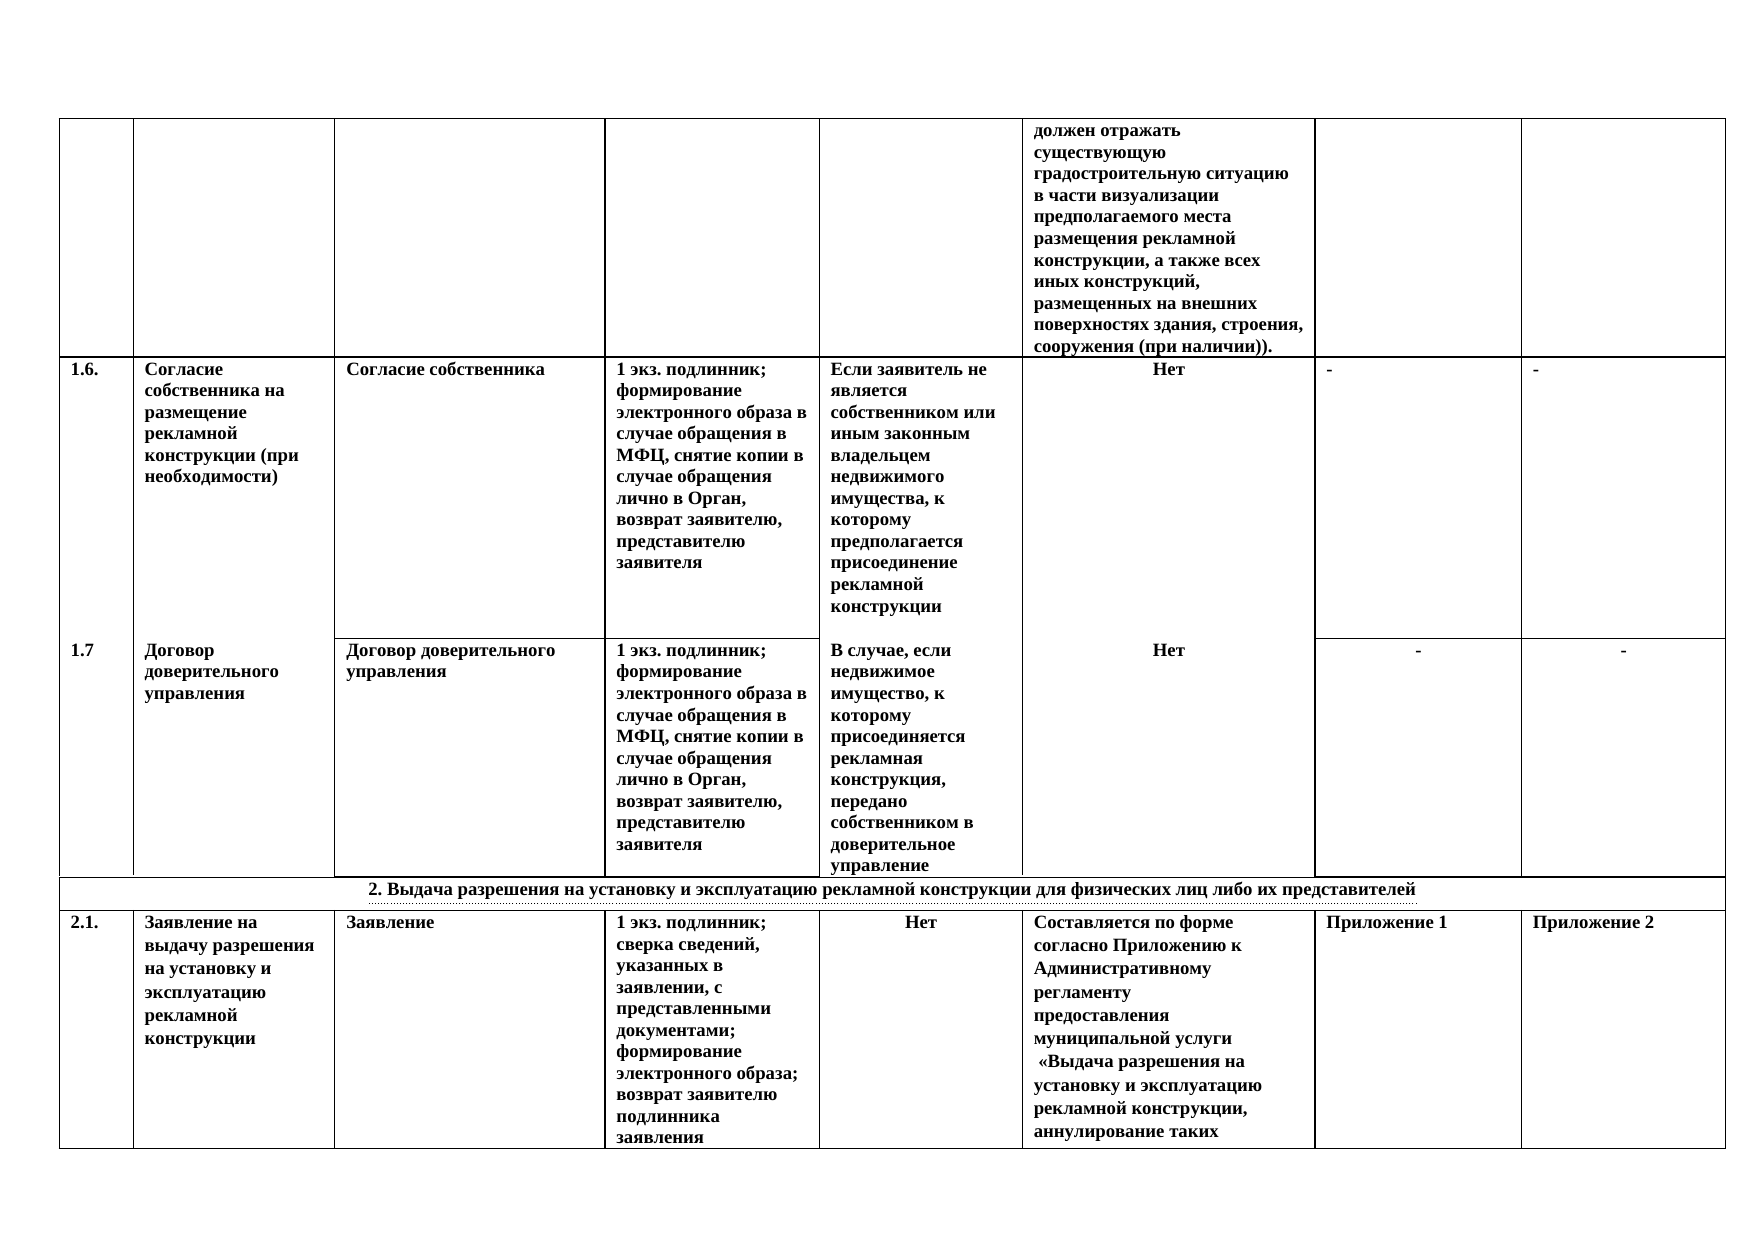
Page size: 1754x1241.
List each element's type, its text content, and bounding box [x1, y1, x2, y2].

table_cell Нет [1023, 358, 1314, 638]
table_cell Если заявитель не является собственником или иным законным владельцем недвижимого имущества, к которому предполагается присоединение рекламной конструкции [1011, 358, 1022, 638]
table_cell Договор доверительного управления [133, 638, 334, 876]
table_cell [335, 119, 604, 356]
table_cell [134, 119, 334, 356]
table_cell Согласие собственника на размещение рекламной конструкции (при необходимости) [134, 358, 334, 638]
table_cell должен отражать существующую градостроительную ситуацию в части визуализации предполагаемого места размещения рекламной конструкции, а также всех иных конструкций, размещенных на внешних поверхностях здания, строения, сооружения (при наличии)). [1023, 119, 1314, 356]
table_cell Приложение 1 [1316, 911, 1521, 1148]
table_cell - [1522, 119, 1725, 356]
table_cell [820, 119, 1022, 356]
table_cell 1 экз. подлинник; сверка сведений, указанных в заявлении, с представленными документами; формирование электронного образа; возврат заявителю подлинника заявления [606, 911, 819, 1148]
table_cell Заявление [335, 911, 604, 1148]
table_cell Приложение 2 [1522, 911, 1725, 1148]
table_cell [606, 119, 819, 356]
table_cell Согласие собственника [335, 358, 604, 638]
table_header 2. Выдача разрешения на установку и эксплуатацию рекламной конструкции для физических лиц либо их представителей [60, 878, 1725, 910]
table_cell 2.1. [60, 911, 133, 1148]
table_cell Нет [1022, 638, 1314, 876]
table_cell - [1522, 358, 1725, 638]
table_cell - [1316, 358, 1521, 638]
table_cell Нет [820, 911, 1022, 1148]
table_cell Заявление на выдачу разрешения на установку и эксплуатацию рекламной конструкции [134, 911, 334, 1148]
table_cell - [1316, 639, 1521, 876]
table_cell [60, 119, 133, 356]
table_cell Договор доверительного управления [335, 639, 604, 876]
table_cell В случае, если недвижимое имущество, к которому присоединяется рекламная конструкция, передано собственником в доверительное управление [820, 638, 1022, 876]
table_cell 1.7 [60, 638, 133, 876]
table_cell - [1316, 119, 1521, 356]
table_cell 1.6. [60, 358, 133, 638]
table_cell 1 экз. подлинник; формирование электронного образа в случае обращения в МФЦ, снятие копии в случае обращения лично в Орган, возврат заявителю, представителю заявителя [606, 639, 819, 876]
table_cell 1 экз. подлинник; формирование электронного образа в случае обращения в МФЦ, снятие копии в случае обращения лично в Орган, возврат заявителю, представителю заявителя [606, 358, 819, 638]
table_cell - [1522, 639, 1725, 876]
table_cell Составляется по форме согласно Приложению к Административному регламенту предоставления муниципальной услуги «Выдача разрешения на установку и эксплуатацию рекламной конструкции, аннулирование таких [1023, 911, 1314, 1148]
